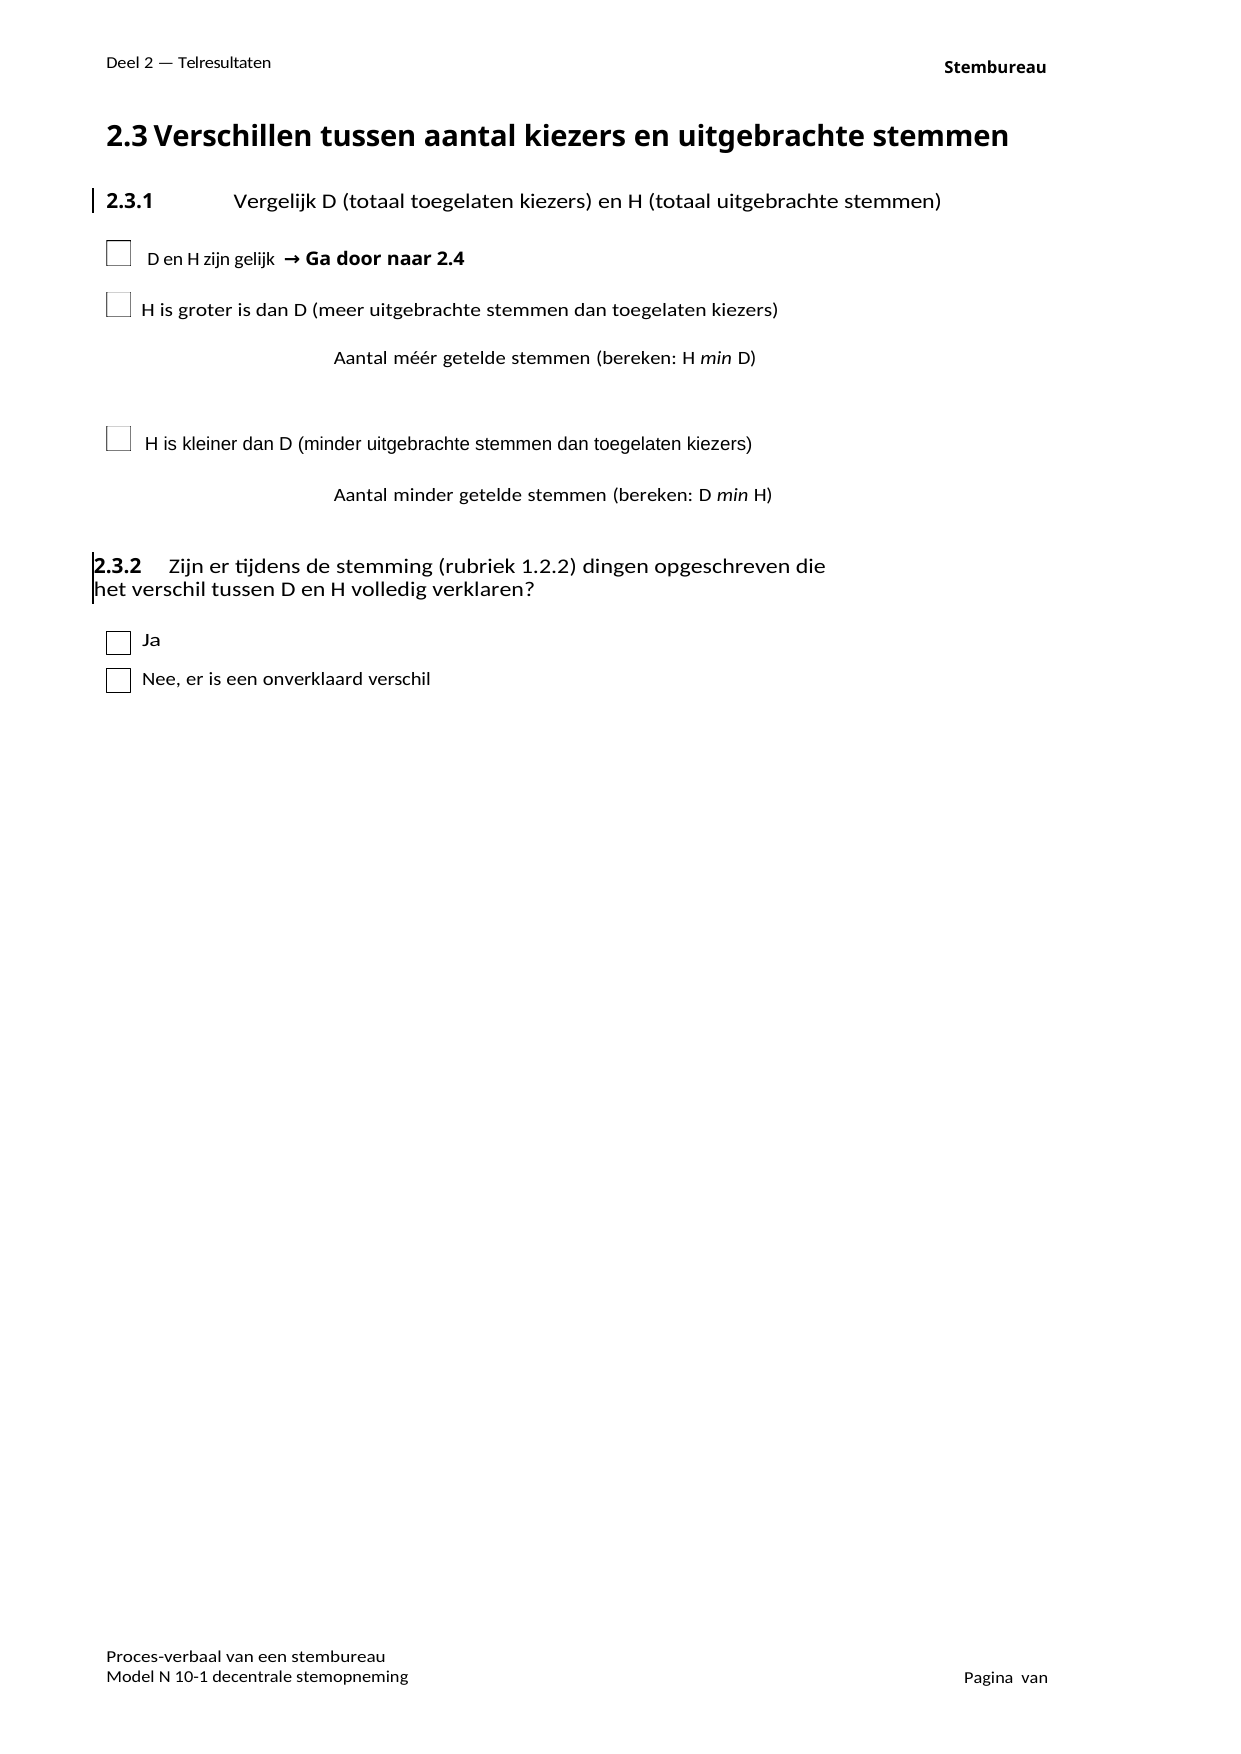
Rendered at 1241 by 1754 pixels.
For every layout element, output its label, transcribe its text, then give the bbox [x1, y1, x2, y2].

text H is kleiner dan D (minder uitgebrachte stemmen dan toegelaten kiezers) [106, 426, 1146, 455]
picture [106, 426, 131, 451]
text Ja [142, 632, 1146, 651]
text H is groter is dan D (meer uitgebrachte stemmen dan toegelaten kiezers) [106, 292, 1146, 321]
list Vergelijk D (totaal toegelaten kiezers) en H (totaal uitgebrachte stemmen) [106, 186, 1146, 215]
list Zijn er tijdens de stemming (rubriek 1.2.2) dingen opgeschreven die het verschil tussen D en H volledig verklaren? [94, 551, 859, 602]
text Aantal minder getelde stemmen (bereken: D min H) [333, 487, 1146, 506]
picture [106, 240, 131, 266]
picture [106, 292, 131, 317]
list Verschillen tussen aantal kiezers en uitgebrachte stemmen [106, 115, 1146, 155]
text Nee, er is een onverklaard verschil [142, 671, 1146, 690]
text Aantal méér getelde stemmen (bereken: H min D) [333, 350, 1146, 369]
text D en H zijn gelijk → Ga door naar 2.4 [106, 241, 1146, 271]
